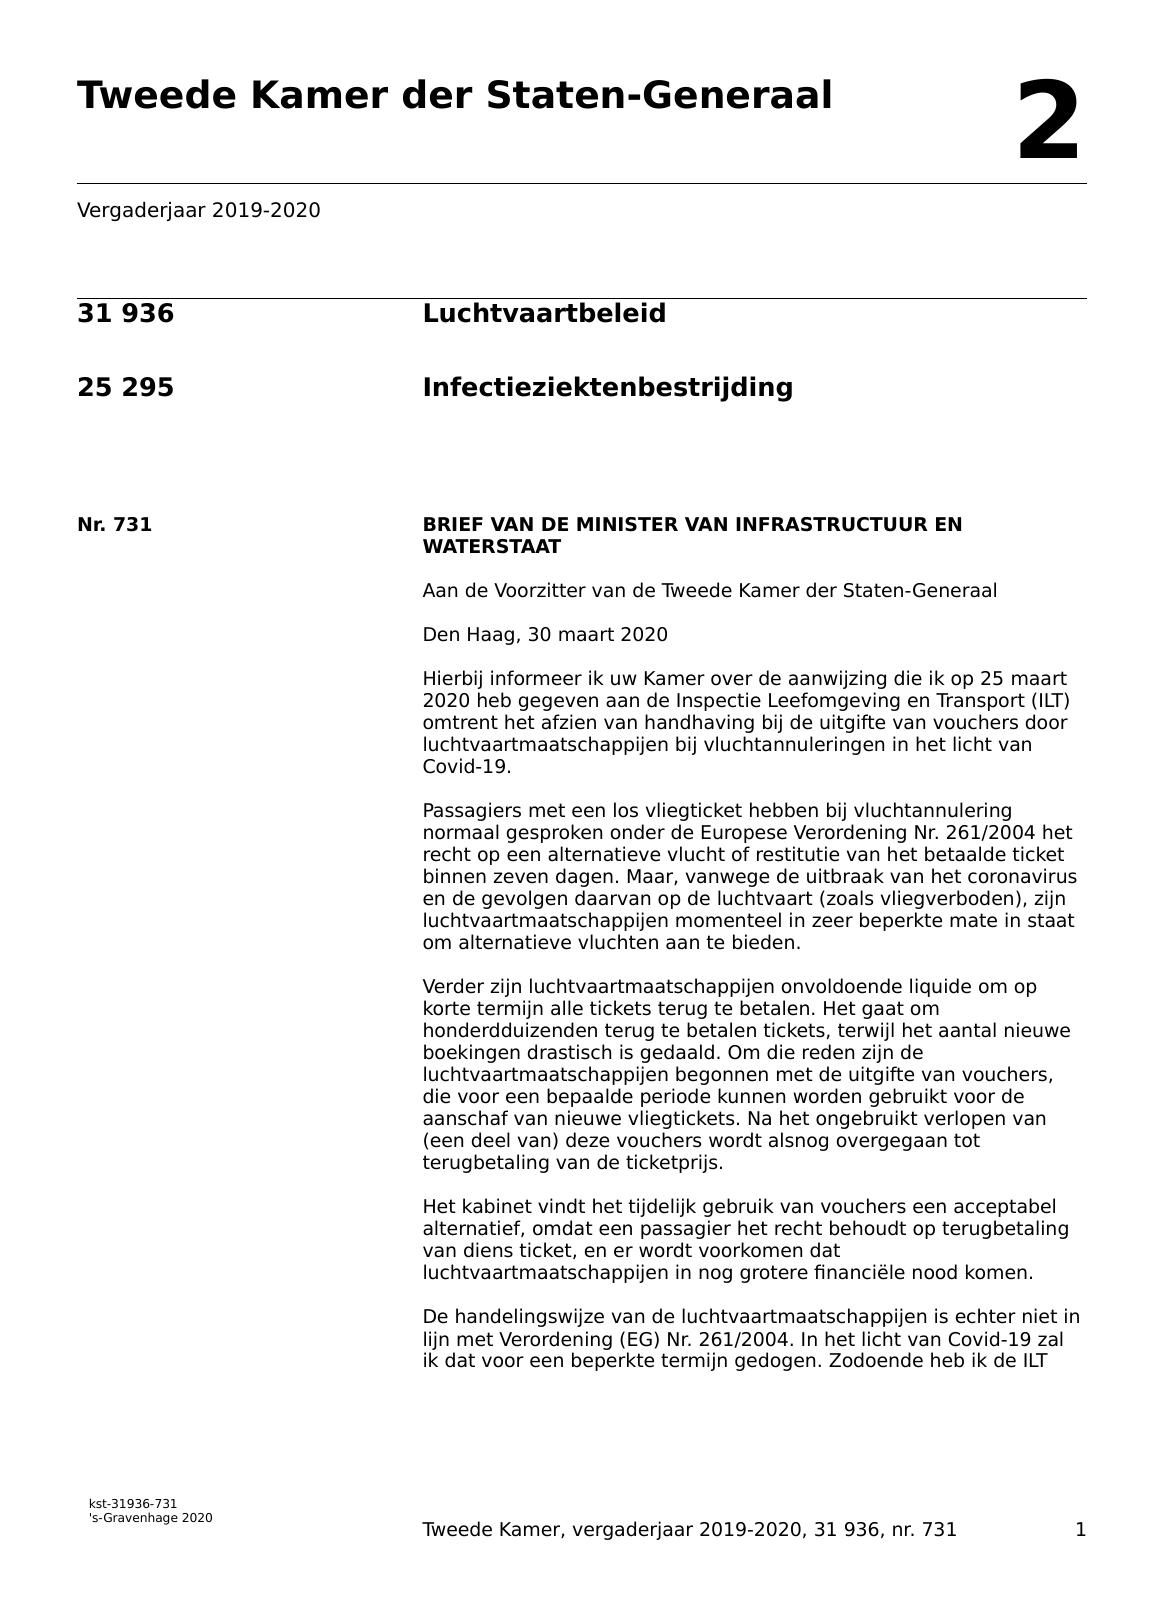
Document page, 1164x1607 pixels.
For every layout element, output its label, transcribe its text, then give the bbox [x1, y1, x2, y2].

text Hierbij informeer ik uw Kamer over de aanwijzing die ik op 25 maart 2020 heb gegeven aan de Inspectie Leefomgeving en Transport (ILT) omtrent het afzien van handhaving bij de uitgifte van vouchers door luchtvaartmaatschappijen bij vluchtannuleringen in het licht van Covid-19. [422, 668, 1087, 778]
table_header 2 [886, 59, 1087, 183]
text Den Haag, 30 maart 2020 [422, 624, 1087, 646]
table_cell Vergaderjaar 2019-2020 [77, 184, 1087, 298]
text Verder zijn luchtvaartmaatschappijen onvoldoende liquide om op korte termijn alle tickets terug te betalen. Het gaat om honderdduizenden terug te betalen tickets, terwijl het aantal nieuwe boekingen drastisch is gedaald. Om die reden zijn de luchtvaartmaatschappijen begonnen met de uitgifte van vouchers, die voor een bepaalde periode kunnen worden gebruikt voor de aanschaf van nieuwe vliegtickets. Na het ongebruikt verlopen van (een deel van) deze vouchers wordt alsnog overgegaan tot terugbetaling van de ticketprijs. [422, 976, 1087, 1174]
text Passagiers met een los vliegticket hebben bij vluchtannulering normaal gesproken onder de Europese Verordening Nr. 261/2004 het recht op een alternatieve vlucht of restitutie van het betaalde ticket binnen zeven dagen. Maar, vanwege de uitbraak van het coronavirus en de gevolgen daarvan op de luchtvaart (zoals vliegverboden), zijn luchtvaartmaatschappijen momenteel in zeer beperkte mate in staat om alternatieve vluchten aan te bieden. [422, 800, 1087, 954]
text Het kabinet vindt het tijdelijk gebruik van vouchers een acceptabel alternatief, omdat een passagier het recht behoudt op terugbetaling van diens ticket, en er wordt voorkomen dat luchtvaartmaatschappijen in nog grotere financiële nood komen. [422, 1196, 1087, 1284]
text kst-31936-731 [88, 1497, 323, 1511]
table_header Tweede Kamer der Staten-Generaal [77, 59, 886, 183]
subtitle Nr. 731 BRIEF VAN DE MINISTER VAN INFRASTRUCTUUR EN WATERSTAAT [77, 514, 1087, 558]
text 's-Gravenhage 2020 [88, 1511, 323, 1525]
text De handelingswijze van de luchtvaartmaatschappijen is echter niet in lijn met Verordening (EG) Nr. 261/2004. In het licht van Covid-19 zal ik dat voor een beperkte termijn gedogen. Zodoende heb ik de ILT [422, 1306, 1087, 1372]
subtitle 31 936 Luchtvaartbeleid [77, 299, 1087, 329]
text Aan de Voorzitter van de Tweede Kamer der Staten-Generaal [422, 580, 1087, 602]
subtitle 25 295 Infectieziektenbestrijding [77, 373, 1087, 403]
